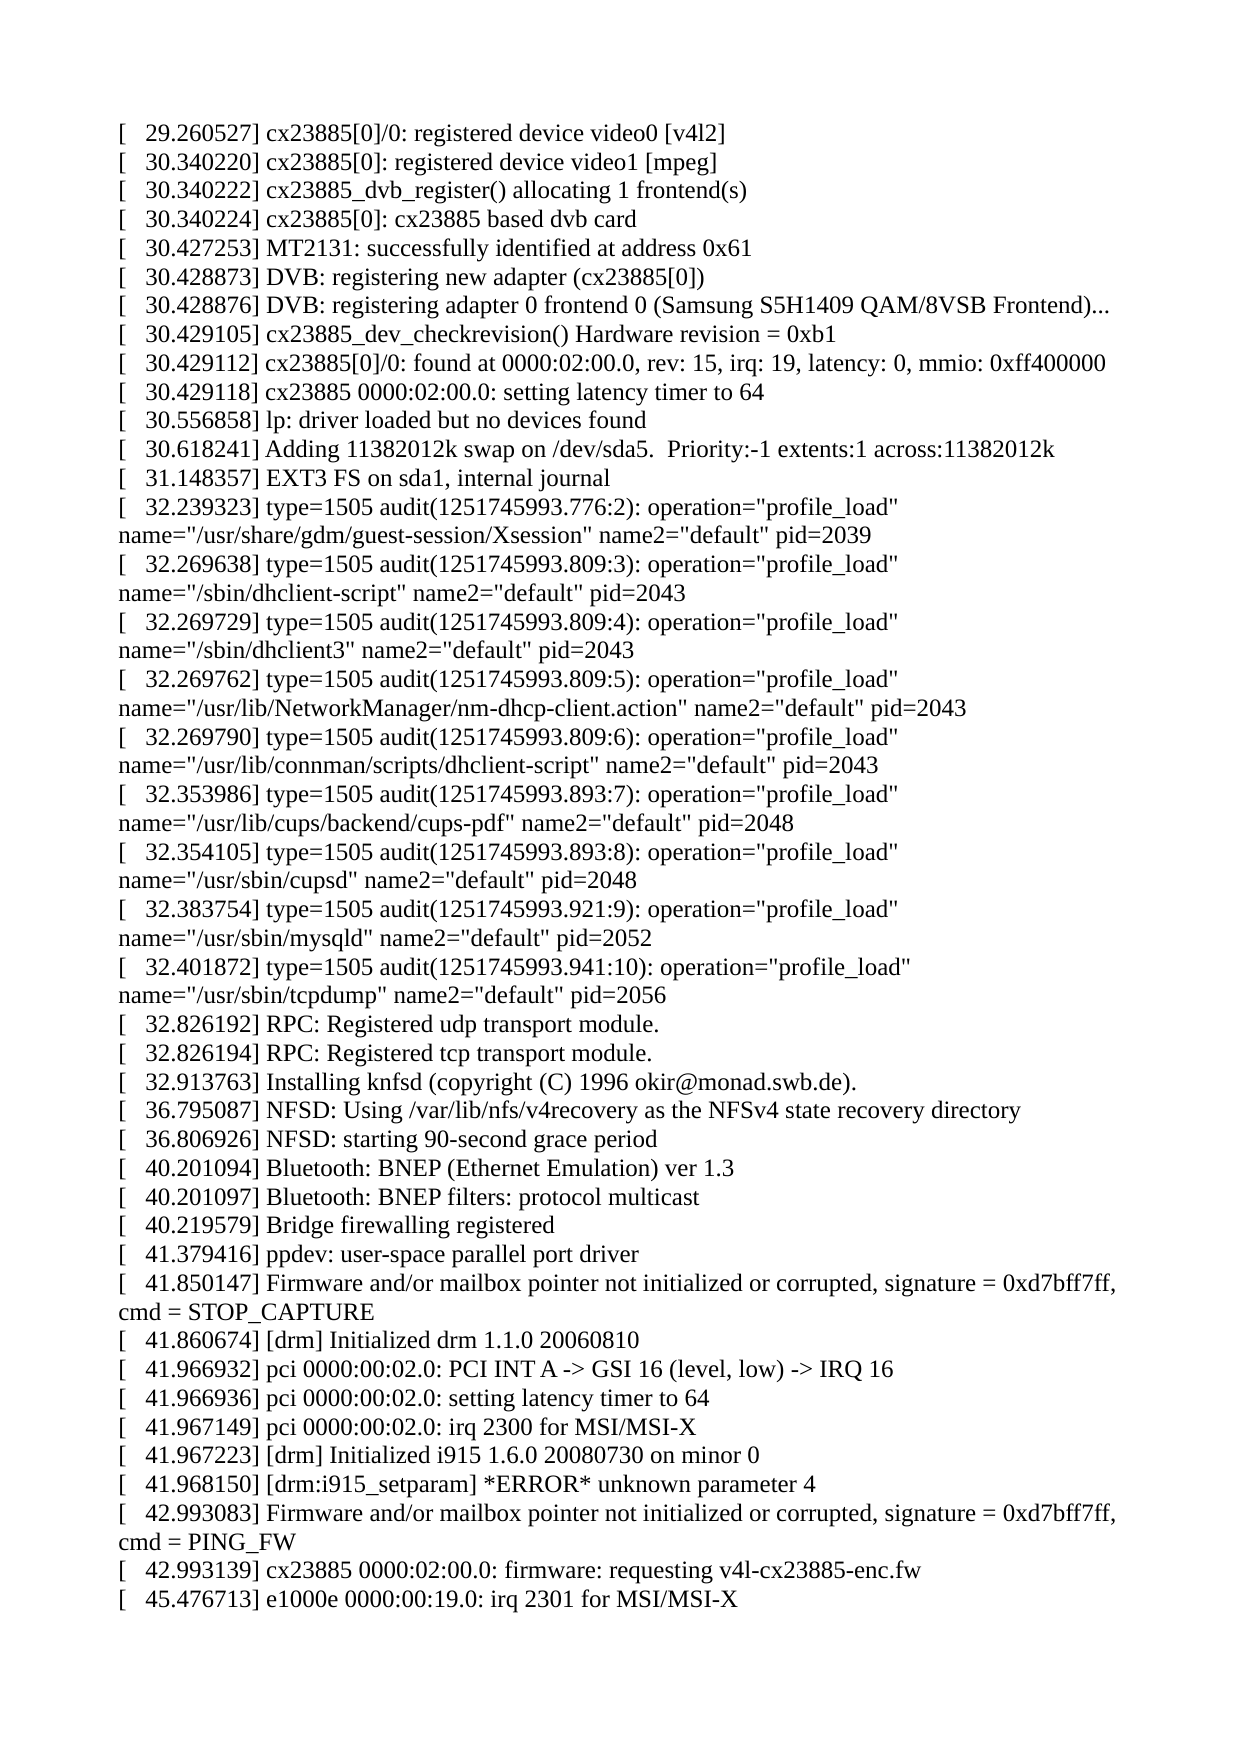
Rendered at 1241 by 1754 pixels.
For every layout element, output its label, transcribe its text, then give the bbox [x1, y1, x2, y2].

text [ 32.269638] type=1505 audit(1251745993.809:3): operation="profile_load" name="/sbin/dhclient-script" name2="default" pid=2043 [118, 549, 1122, 607]
text [ 40.201094] Bluetooth: BNEP (Ethernet Emulation) ver 1.3 [118, 1153, 1122, 1182]
text [ 32.269729] type=1505 audit(1251745993.809:4): operation="profile_load" name="/sbin/dhclient3" name2="default" pid=2043 [118, 607, 1122, 664]
text [ 32.354105] type=1505 audit(1251745993.893:8): operation="profile_load" name="/usr/sbin/cupsd" name2="default" pid=2048 [118, 837, 1122, 894]
text [ 41.968150] [drm:i915_setparam] *ERROR* unknown parameter 4 [118, 1469, 1122, 1498]
text [ 30.427253] MT2131: successfully identified at address 0x61 [118, 233, 1122, 262]
text [ 30.340222] cx23885_dvb_register() allocating 1 frontend(s) [118, 176, 1122, 204]
text [ 42.993083] Firmware and/or mailbox pointer not initialized or corrupted, signature = 0xd7bff7ff, cmd = PING_FW [118, 1498, 1122, 1556]
text [ 32.269790] type=1505 audit(1251745993.809:6): operation="profile_load" name="/usr/lib/connman/scripts/dhclient-script" name2="default" pid=2043 [118, 722, 1122, 779]
text [ 41.966936] pci 0000:00:02.0: setting latency timer to 64 [118, 1383, 1122, 1412]
text [ 40.201097] Bluetooth: BNEP filters: protocol multicast [118, 1182, 1122, 1211]
text [ 30.556858] lp: driver loaded but no devices found [118, 406, 1122, 434]
text [ 30.429105] cx23885_dev_checkrevision() Hardware revision = 0xb1 [118, 319, 1122, 348]
text [ 41.850147] Firmware and/or mailbox pointer not initialized or corrupted, signature = 0xd7bff7ff, cmd = STOP_CAPTURE [118, 1268, 1122, 1326]
text [ 41.967149] pci 0000:00:02.0: irq 2300 for MSI/MSI-X [118, 1412, 1122, 1441]
text [ 30.428876] DVB: registering adapter 0 frontend 0 (Samsung S5H1409 QAM/8VSB Frontend)... [118, 291, 1122, 319]
text [ 41.379416] ppdev: user-space parallel port driver [118, 1239, 1122, 1268]
text [ 30.340220] cx23885[0]: registered device video1 [mpeg] [118, 147, 1122, 176]
text [ 32.353986] type=1505 audit(1251745993.893:7): operation="profile_load" name="/usr/lib/cups/backend/cups-pdf" name2="default" pid=2048 [118, 779, 1122, 837]
text [ 32.913763] Installing knfsd (copyright (C) 1996 okir@monad.swb.de). [118, 1067, 1122, 1096]
text [ 30.618241] Adding 11382012k swap on /dev/sda5. Priority:-1 extents:1 across:11382012k [118, 434, 1122, 463]
text [ 36.806926] NFSD: starting 90-second grace period [118, 1124, 1122, 1153]
text [ 41.967223] [drm] Initialized i915 1.6.0 20080730 on minor 0 [118, 1441, 1122, 1469]
text [ 29.260527] cx23885[0]/0: registered device video0 [v4l2] [118, 118, 1122, 147]
text [ 31.148357] EXT3 FS on sda1, internal journal [118, 463, 1122, 492]
text [ 32.826194] RPC: Registered tcp transport module. [118, 1038, 1122, 1067]
text [ 30.429118] cx23885 0000:02:00.0: setting latency timer to 64 [118, 377, 1122, 406]
text [ 41.860674] [drm] Initialized drm 1.1.0 20060810 [118, 1326, 1122, 1354]
text [ 30.429112] cx23885[0]/0: found at 0000:02:00.0, rev: 15, irq: 19, latency: 0, mmio: 0xff400000 [118, 348, 1122, 377]
text [ 30.340224] cx23885[0]: cx23885 based dvb card [118, 204, 1122, 233]
text [ 32.401872] type=1505 audit(1251745993.941:10): operation="profile_load" name="/usr/sbin/tcpdump" name2="default" pid=2056 [118, 952, 1122, 1009]
text [ 32.383754] type=1505 audit(1251745993.921:9): operation="profile_load" name="/usr/sbin/mysqld" name2="default" pid=2052 [118, 894, 1122, 952]
text [ 32.826192] RPC: Registered udp transport module. [118, 1009, 1122, 1038]
text [ 45.476713] e1000e 0000:00:19.0: irq 2301 for MSI/MSI-X [118, 1584, 1122, 1613]
text [ 40.219579] Bridge firewalling registered [118, 1211, 1122, 1239]
text [ 32.269762] type=1505 audit(1251745993.809:5): operation="profile_load" name="/usr/lib/NetworkManager/nm-dhcp-client.action" name2="default" pid=2043 [118, 664, 1122, 722]
text [ 36.795087] NFSD: Using /var/lib/nfs/v4recovery as the NFSv4 state recovery directory [118, 1096, 1122, 1124]
text [ 30.428873] DVB: registering new adapter (cx23885[0]) [118, 262, 1122, 291]
text [ 42.993139] cx23885 0000:02:00.0: firmware: requesting v4l-cx23885-enc.fw [118, 1556, 1122, 1584]
text [ 32.239323] type=1505 audit(1251745993.776:2): operation="profile_load" name="/usr/share/gdm/guest-session/Xsession" name2="default" pid=2039 [118, 492, 1122, 549]
text [ 41.966932] pci 0000:00:02.0: PCI INT A -> GSI 16 (level, low) -> IRQ 16 [118, 1354, 1122, 1383]
